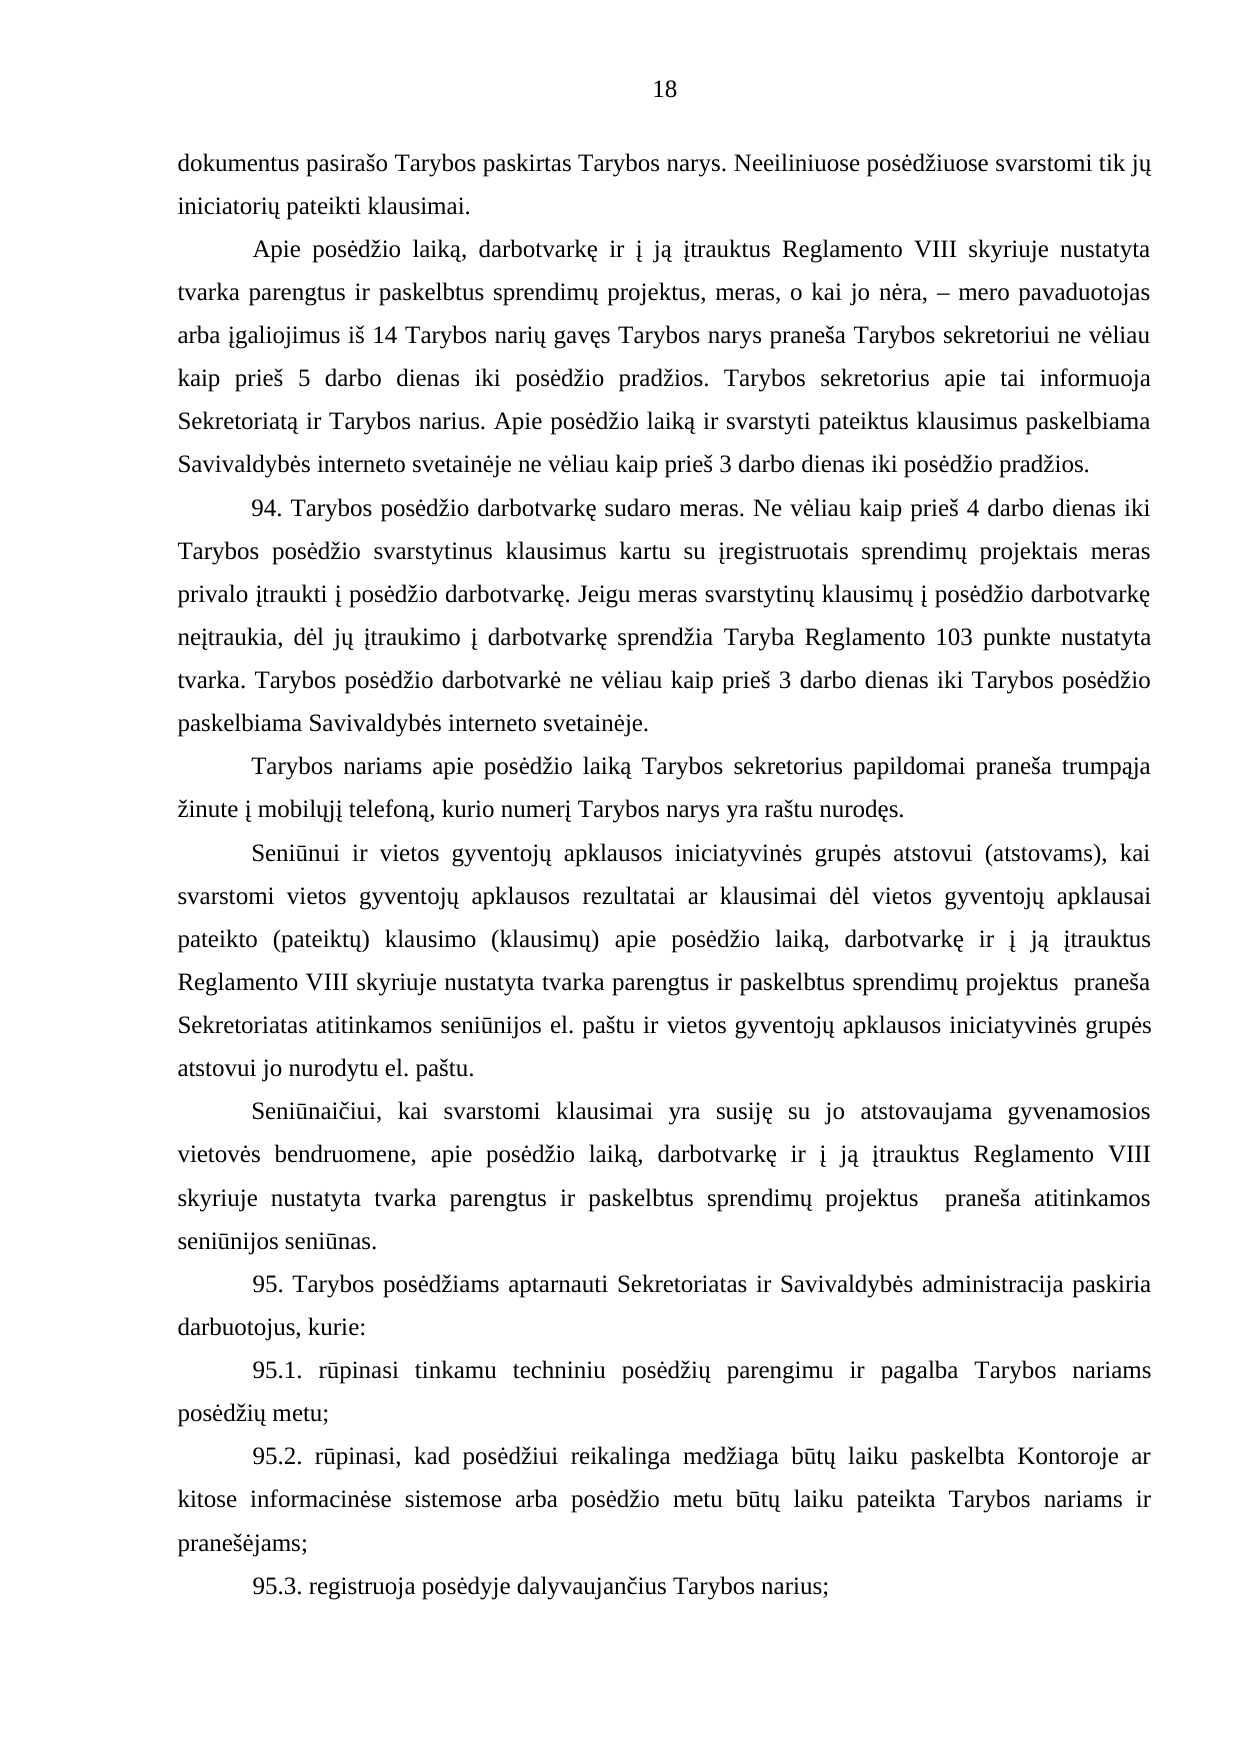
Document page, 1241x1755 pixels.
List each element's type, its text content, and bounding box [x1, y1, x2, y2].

text 95.2. rūpinasi, kad posėdžiui reikalinga medžiaga būtų laiku paskelbta Kontoroje ar kitose informacinėse sistemose arba posėdžio metu būtų laiku pateikta Tarybos nariams ir pranešėjams; [177, 1441, 1152, 1556]
text Apie posėdžio laiką, darbotvarkę ir į ją įtrauktus Reglamento VIII skyriuje nustatyta tvarka parengtus ir paskelbtus sprendimų projektus, meras, o kai jo nėra, – mero pavaduotojas arba įgaliojimus iš 14 Tarybos narių gavęs Tarybos narys praneša Tarybos sekretoriui ne vėliau kaip prieš 5 darbo dienas iki posėdžio pradžios. Tarybos sekretorius apie tai informuoja Sekretoriatą ir Tarybos narius. Apie posėdžio laiką ir svarstyti pateiktus klausimus paskelbiama Savivaldybės interneto svetainėje ne vėliau kaip prieš 3 darbo dienas iki posėdžio pradžios. [177, 234, 1152, 478]
text 95.3. registruoja posėdyje dalyvaujančius Tarybos narius; [177, 1571, 1152, 1599]
text dokumentus pasirašo Tarybos paskirtas Tarybos narys. Neeiliniuose posėdžiuose svarstomi tik jų iniciatorių pateikti klausimai. [177, 148, 1152, 219]
text 95.1. rūpinasi tinkamu techniniu posėdžių parengimu ir pagalba Tarybos nariams posėdžių metu; [177, 1355, 1152, 1427]
text Tarybos nariams apie posėdžio laiką Tarybos sekretorius papildomai praneša trumpąja žinute į mobilųjį telefoną, kurio numerį Tarybos narys yra raštu nurodęs. [177, 751, 1152, 823]
text 94. Tarybos posėdžio darbotvarkę sudaro meras. Ne vėliau kaip prieš 4 darbo dienas iki Tarybos posėdžio svarstytinus klausimus kartu su įregistruotais sprendimų projektais meras privalo įtraukti į posėdžio darbotvarkę. Jeigu meras svarstytinų klausimų į posėdžio darbotvarkę neįtraukia, dėl jų įtraukimo į darbotvarkę sprendžia Taryba Reglamento 103 punkte nustatyta tvarka. Tarybos posėdžio darbotvarkė ne vėliau kaip prieš 3 darbo dienas iki Tarybos posėdžio paskelbiama Savivaldybės interneto svetainėje. [177, 493, 1152, 737]
text 95. Tarybos posėdžiams aptarnauti Sekretoriatas ir Savivaldybės administracija paskiria darbuotojus, kurie: [177, 1269, 1152, 1341]
text Seniūnui ir vietos gyventojų apklausos iniciatyvinės grupės atstovui (atstovams), kai svarstomi vietos gyventojų apklausos rezultatai ar klausimai dėl vietos gyventojų apklausai pateikto (pateiktų) klausimo (klausimų) apie posėdžio laiką, darbotvarkę ir į ją įtrauktus Reglamento VIII skyriuje nustatyta tvarka parengtus ir paskelbtus sprendimų projektus praneša Sekretoriatas atitinkamos seniūnijos el. paštu ir vietos gyventojų apklausos iniciatyvinės grupės atstovui jo nurodytu el. paštu. [177, 838, 1152, 1082]
text Seniūnaičiui, kai svarstomi klausimai yra susiję su jo atstovaujama gyvenamosios vietovės bendruomene, apie posėdžio laiką, darbotvarkę ir į ją įtrauktus Reglamento VIII skyriuje nustatyta tvarka parengtus ir paskelbtus sprendimų projektus praneša atitinkamos seniūnijos seniūnas. [177, 1096, 1152, 1254]
